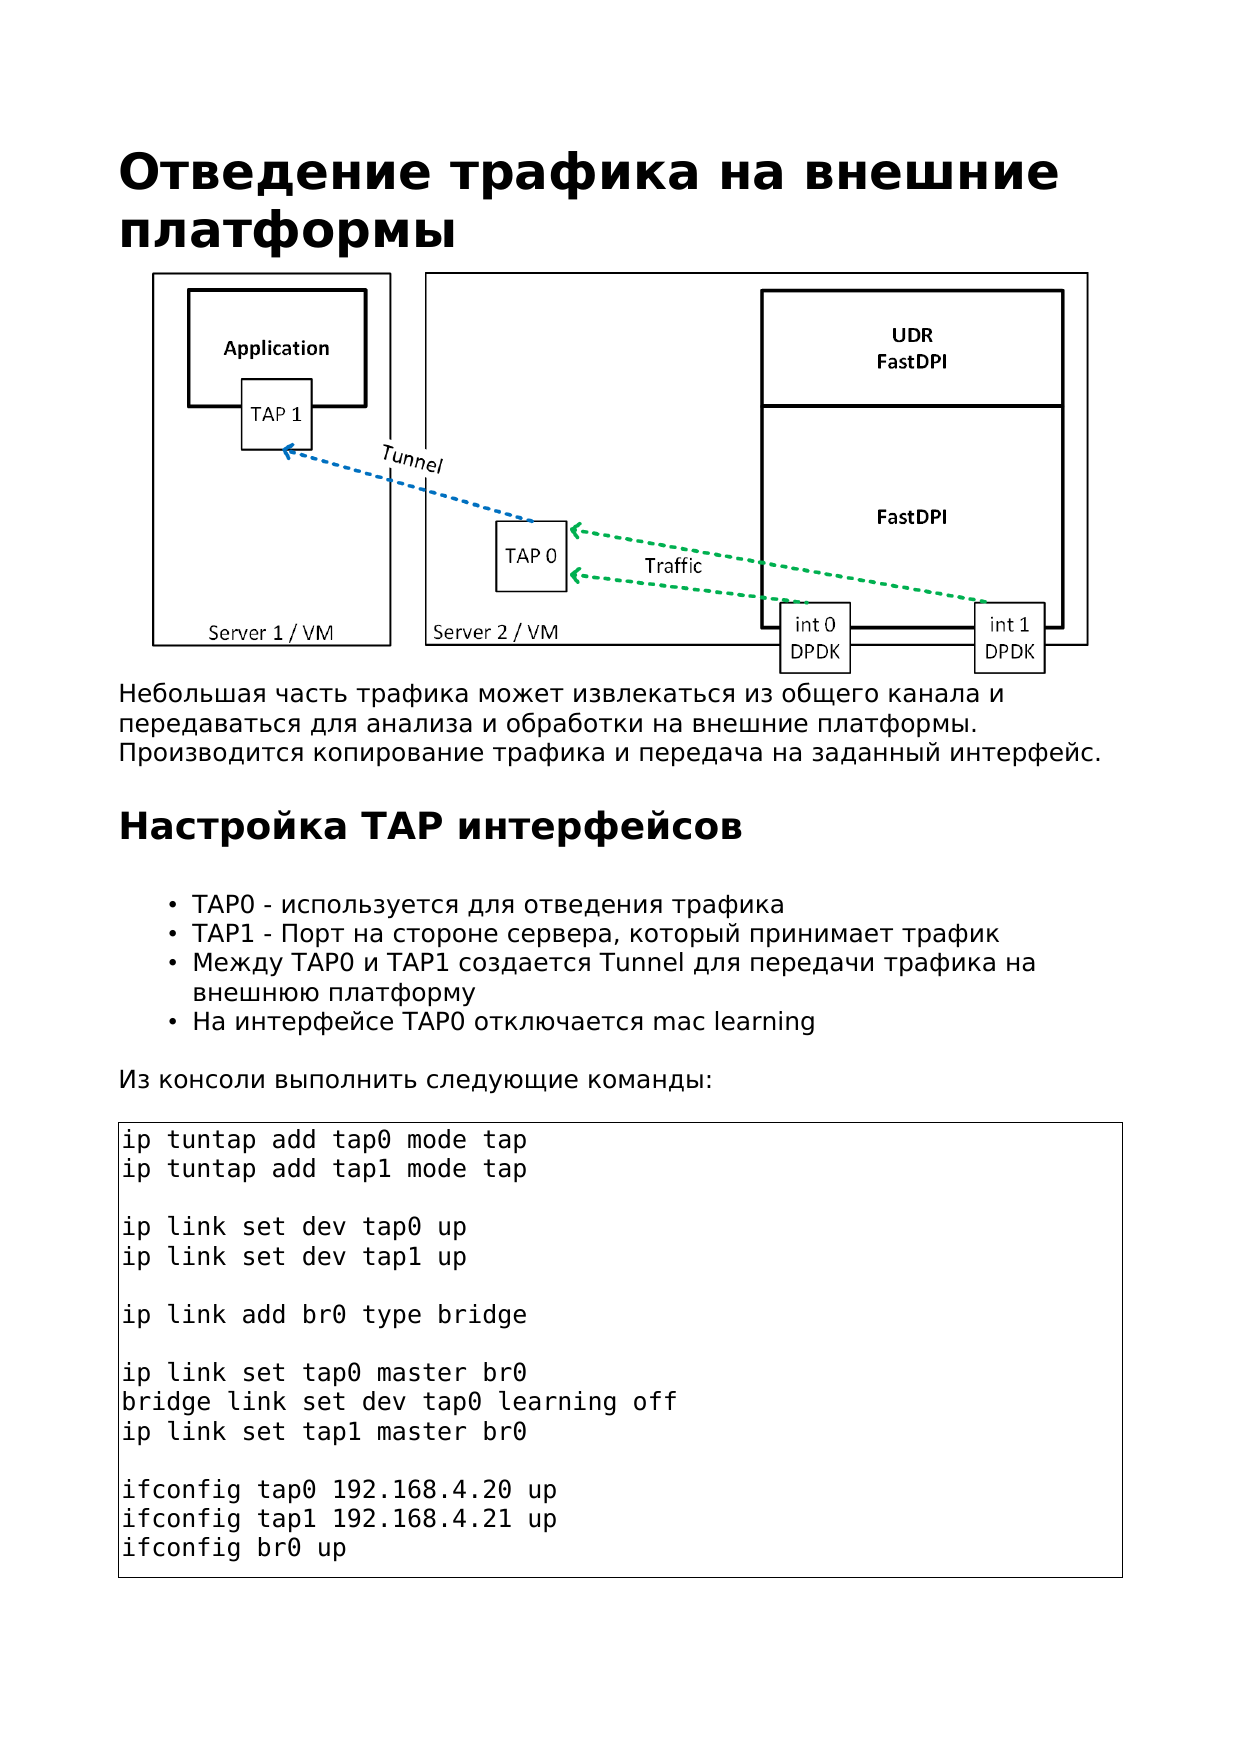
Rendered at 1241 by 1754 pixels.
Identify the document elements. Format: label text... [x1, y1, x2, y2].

subtitle Отведение трафика на внешние платформы [118, 143, 1122, 259]
list Между TAP0 и TAP1 создается Tunnel для передачи трафика на внешнюю платформу [177, 949, 1122, 1007]
subtitle Настройка TAP интерфейсов [118, 805, 1122, 848]
text Небольшая часть трафика может извлекаться из общего канала и передаваться для анализа и обработки на внешние платформы. Производится копирование трафика и передача на заданный интерфейс. [118, 272, 1122, 767]
list TAP1 - Порт на стороне сервера, который принимает трафик [177, 919, 1122, 949]
picture [151, 272, 1089, 680]
list TAP0 - используется для отведения трафика [177, 890, 1122, 919]
text Из консоли выполнить следующие команды: [118, 1066, 1122, 1095]
table_header ip tuntap add tap0 mode tap ip tuntap add tap1 mode tap ip link set dev tap0 up ip link set dev tap1 up ip link add br0 type bridge ip link set tap0 master br0 bridge link set dev tap0 learning off ip link set tap1 master br0 ifconfig tap0 192.168.4.20 up ifconfig tap1 192.168.4.21 up ifconfig br0 up [119, 1123, 1122, 1577]
list На интерфейсе TAP0 отключается mac learning [177, 1007, 1122, 1036]
